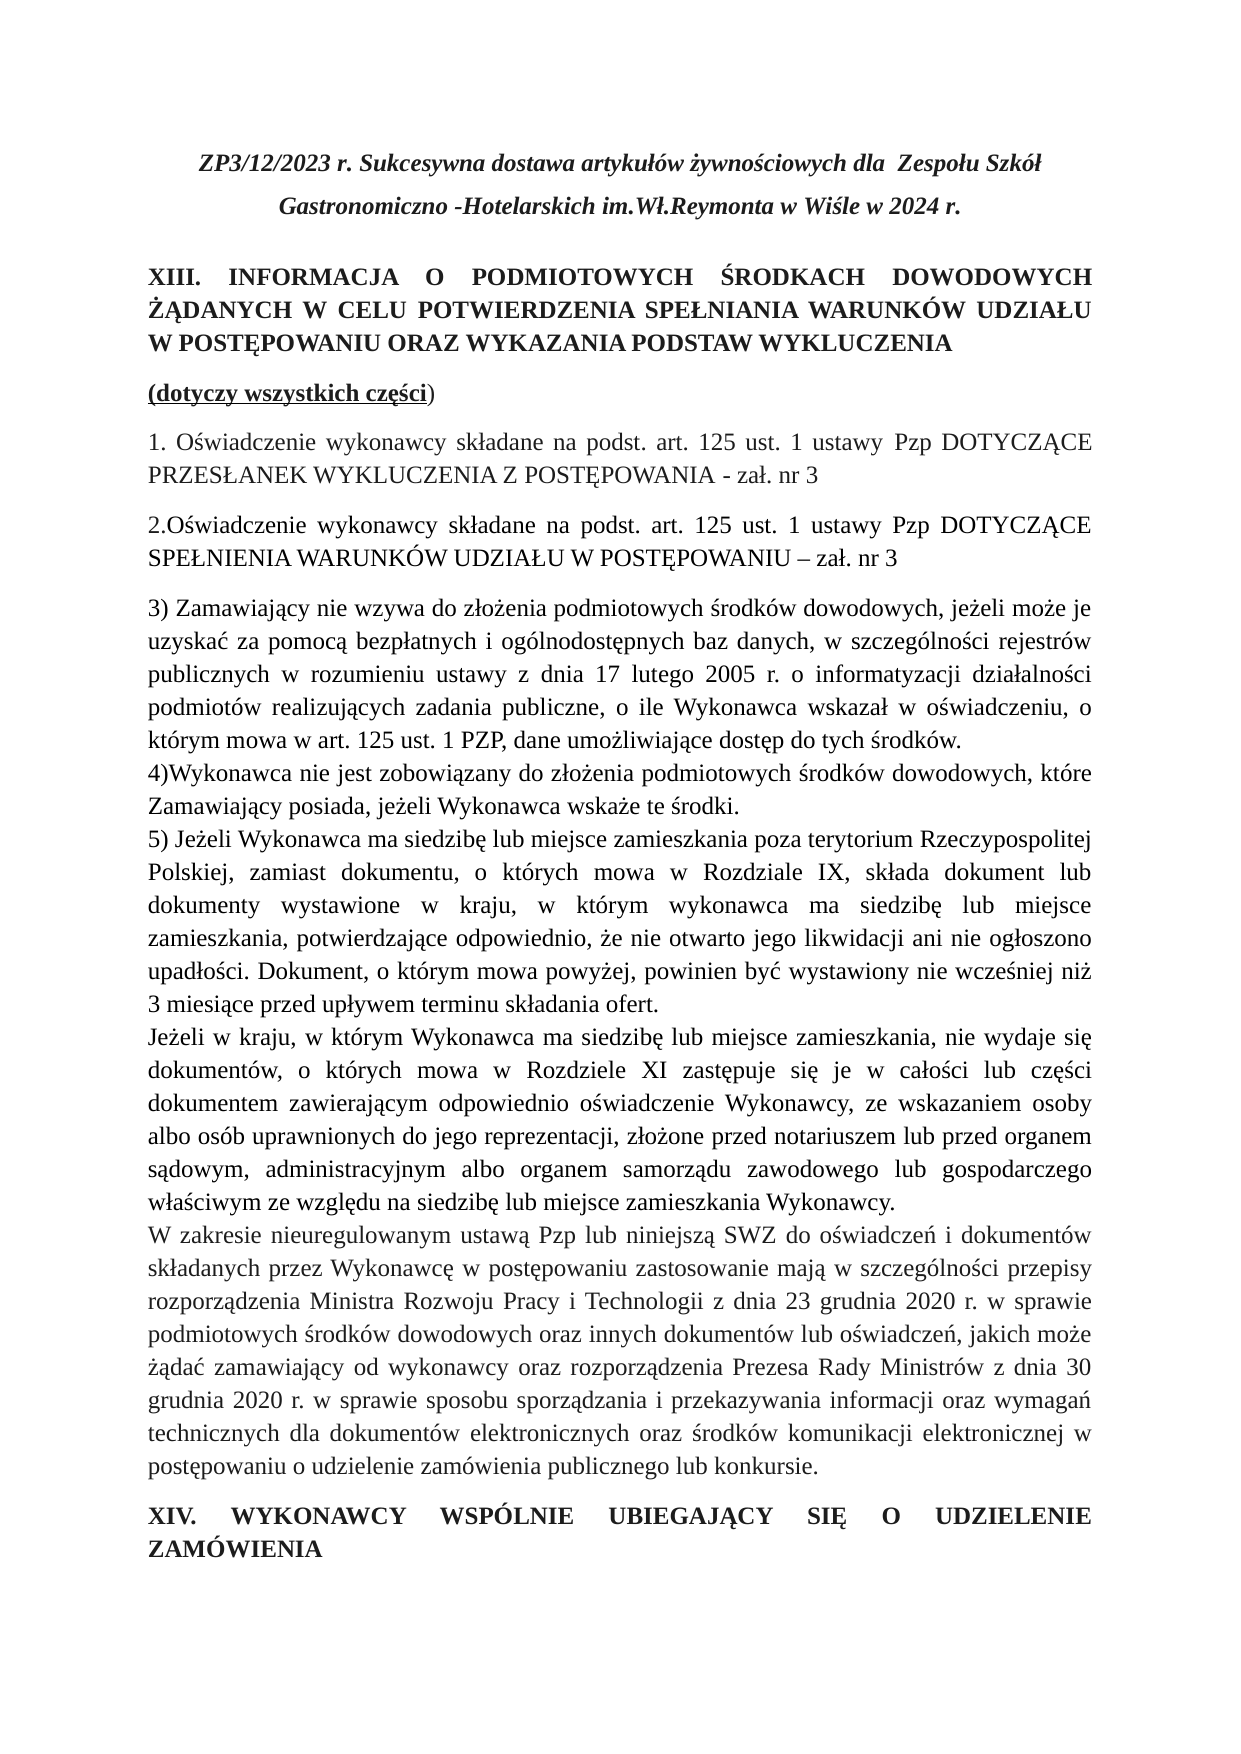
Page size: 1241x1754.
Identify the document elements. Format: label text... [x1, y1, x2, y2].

text 2.Oświadczenie wykonawcy składane na podst. art. 125 ust. 1 ustawy Pzp DOTYCZĄCE SPEŁNIENIA WARUNKÓW UDZIAŁU W POSTĘPOWANIU – zał. nr 3 [148, 510, 1093, 572]
text W zakresie nieuregulowanym ustawą Pzp lub niniejszą SWZ do oświadczeń i dokumentów składanych przez Wykonawcę w postępowaniu zastosowanie mają w szczególności przepisy rozporządzenia Ministra Rozwoju Pracy i Technologii z dnia 23 grudnia 2020 r. w sprawie podmiotowych środków dowodowych oraz innych dokumentów lub oświadczeń, jakich może żądać zamawiający od wykonawcy oraz rozporządzenia Prezesa Rady Ministrów z dnia 30 grudnia 2020 r. w sprawie sposobu sporządzania i przekazywania informacji oraz wymagań technicznych dla dokumentów elektronicznych oraz środków komunikacji elektronicznej w postępowaniu o udzielenie zamówienia publicznego lub konkursie. [148, 1220, 1093, 1480]
text Jeżeli w kraju, w którym Wykonawca ma siedzibę lub miejsce zamieszkania, nie wydaje się dokumentów, o których mowa w Rozdziele XI zastępuje się je w całości lub części dokumentem zawierającym odpowiednio oświadczenie Wykonawcy, ze wskazaniem osoby albo osób uprawnionych do jego reprezentacji, złożone przed notariuszem lub przed organem sądowym, administracyjnym albo organem samorządu zawodowego lub gospodarczego właściwym ze względu na siedzibę lub miejsce zamieszkania Wykonawcy. [148, 1022, 1093, 1216]
text XIII. INFORMACJA O PODMIOTOWYCH ŚRODKACH DOWODOWYCH ŻĄDANYCH W CELU POTWIERDZENIA SPEŁNIANIA WARUNKÓW UDZIAŁU W POSTĘPOWANIU ORAZ WYKAZANIA PODSTAW WYKLUCZENIA [148, 262, 1093, 357]
text XIV. WYKONAWCY WSPÓLNIE UBIEGAJĄCY SIĘ O UDZIELENIE ZAMÓWIENIA [148, 1501, 1093, 1563]
text 1. Oświadczenie wykonawcy składane na podst. art. 125 ust. 1 ustawy Pzp DOTYCZĄCE PRZESŁANEK WYKLUCZENIA Z POSTĘPOWANIA - zał. nr 3 [148, 427, 1093, 489]
text 3) Zamawiający nie wzywa do złożenia podmiotowych środków dowodowych, jeżeli może je uzyskać za pomocą bezpłatnych i ogólnodostępnych baz danych, w szczególności rejestrów publicznych w rozumieniu ustawy z dnia 17 lutego 2005 r. o informatyzacji działalności podmiotów realizujących zadania publiczne, o ile Wykonawca wskazał w oświadczeniu, o którym mowa w art. 125 ust. 1 PZP, dane umożliwiające dostęp do tych środków. [148, 593, 1093, 754]
text 5) Jeżeli Wykonawca ma siedzibę lub miejsce zamieszkania poza terytorium Rzeczypospolitej Polskiej, zamiast dokumentu, o których mowa w Rozdziale IX, składa dokument lub dokumenty wystawione w kraju, w którym wykonawca ma siedzibę lub miejsce zamieszkania, potwierdzające odpowiednio, że nie otwarto jego likwidacji ani nie ogłoszono upadłości. Dokument, o którym mowa powyżej, powinien być wystawiony nie wcześniej niż 3 miesiące przed upływem terminu składania ofert. [148, 824, 1093, 1018]
text (dotyczy wszystkich części) [148, 378, 1093, 407]
text 4)Wykonawca nie jest zobowiązany do złożenia podmiotowych środków dowodowych, które Zamawiający posiada, jeżeli Wykonawca wskaże te środki. [148, 758, 1093, 820]
